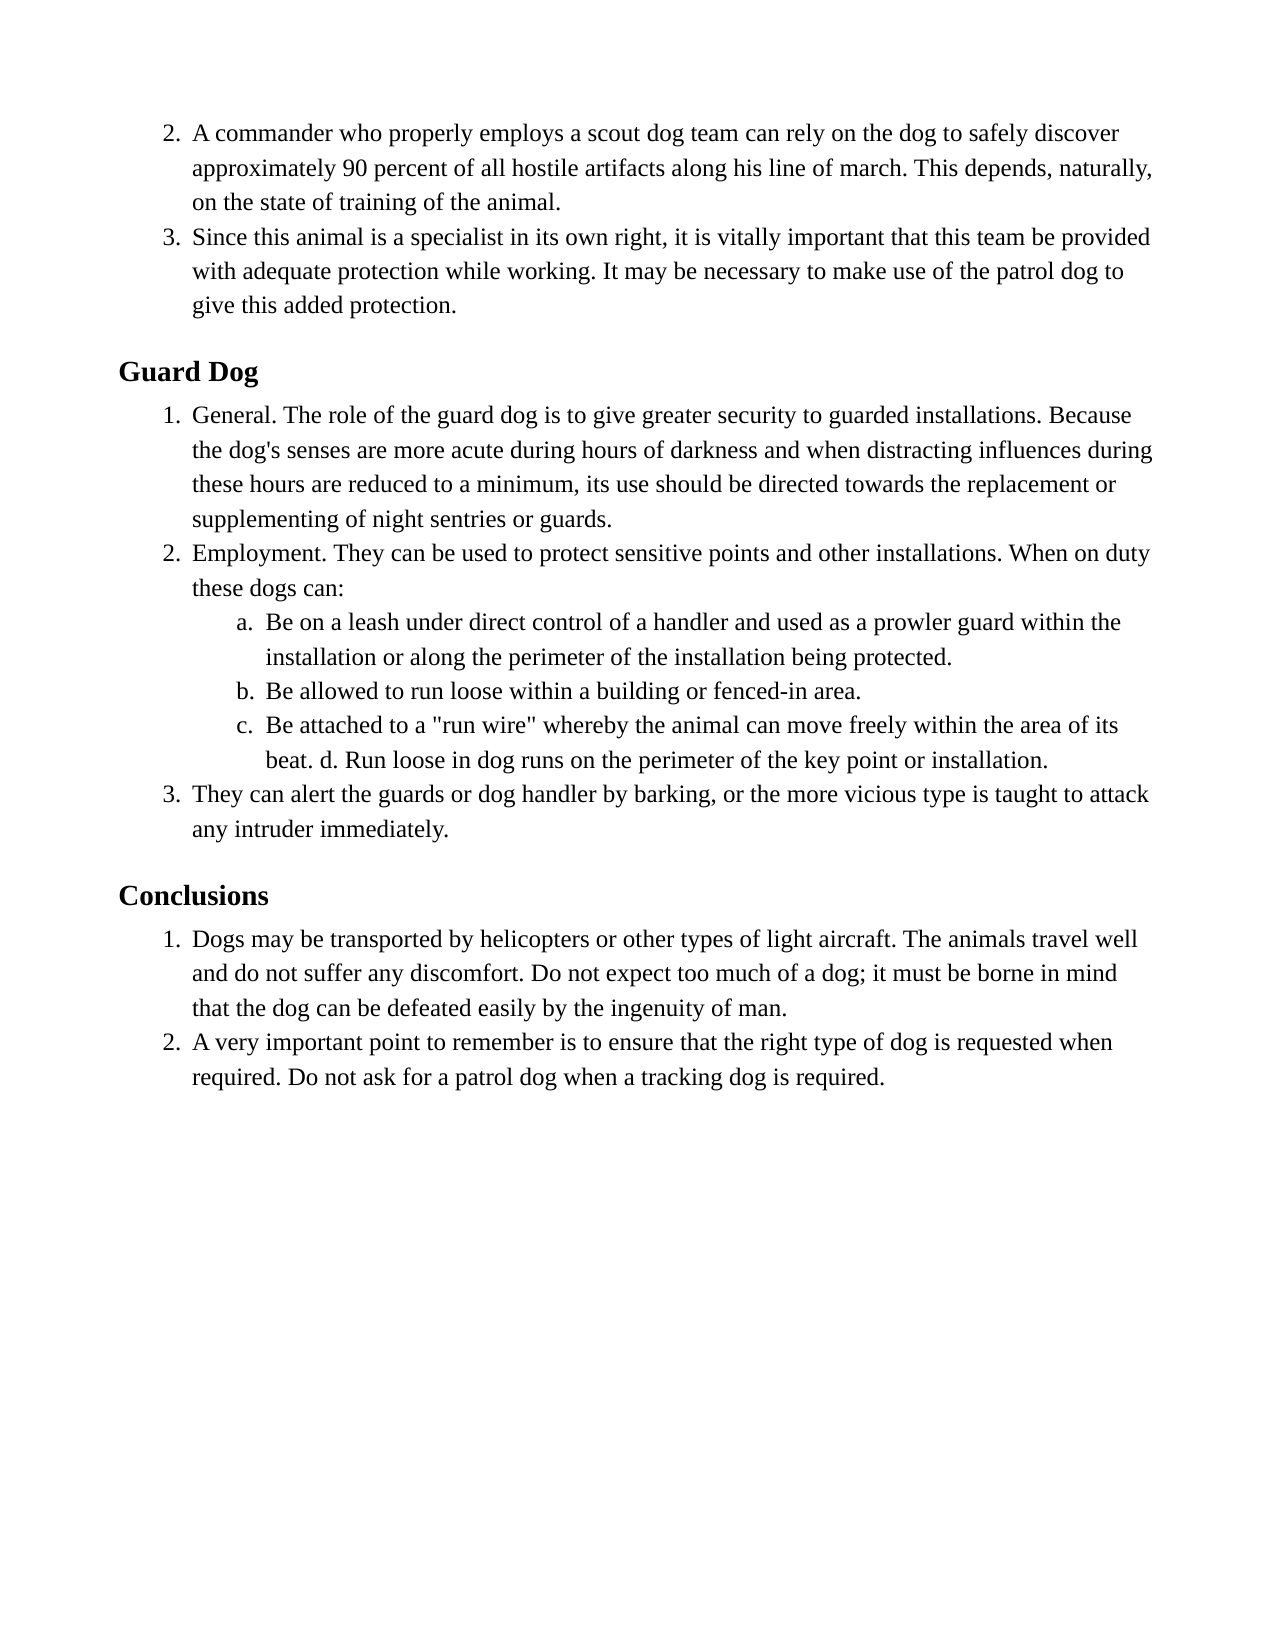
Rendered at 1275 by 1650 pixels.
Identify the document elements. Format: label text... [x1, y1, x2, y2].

list They can alert the guards or dog handler by barking, or the more vicious type is taught to attack any intruder immediately. [162, 779, 1157, 843]
list Be attached to a "run wire" whereby the animal can move freely within the area of its beat. d. Run loose in dog runs on the perimeter of the key point or installation. [236, 711, 1157, 774]
subtitle Guard Dog [118, 354, 1157, 388]
list A very important point to remember is to ensure that the right type of dog is requested when required. Do not ask for a patrol dog when a tracking dog is required. [162, 1027, 1157, 1090]
list Be on a leash under direct control of a handler and used as a prowler guard within the installation or along the perimeter of the installation being protected. [236, 607, 1157, 670]
list Dogs may be transported by helicopters or other types of light aircraft. The animals travel well and do not suffer any discomfort. Do not expect too much of a dog; it must be borne in mind that the dog can be defeated easily by the ingenuity of man. [162, 924, 1157, 1021]
list Be allowed to run loose within a building or fenced-in area. [236, 676, 1157, 705]
list A commander who properly employs a scout dog team can rely on the dog to safely discover approximately 90 percent of all hostile artifacts along his line of march. This depends, naturally, on the state of training of the animal. [162, 118, 1157, 216]
list Employment. They can be used to protect sensitive points and other installations. When on duty these dogs can: [162, 538, 1157, 601]
subtitle Conclusions [118, 878, 1157, 911]
list Since this animal is a specialist in its own right, it is vitally important that this team be provided with adequate protection while working. It may be necessary to make use of the patrol dog to give this added protection. [162, 222, 1157, 319]
list General. The role of the guard dog is to give greater security to guarded installations. Because the dog's senses are more acute during hours of darkness and when distracting influences during these hours are reduced to a minimum, its use should be directed towards the replacement or supplementing of night sentries or guards. [162, 400, 1157, 532]
